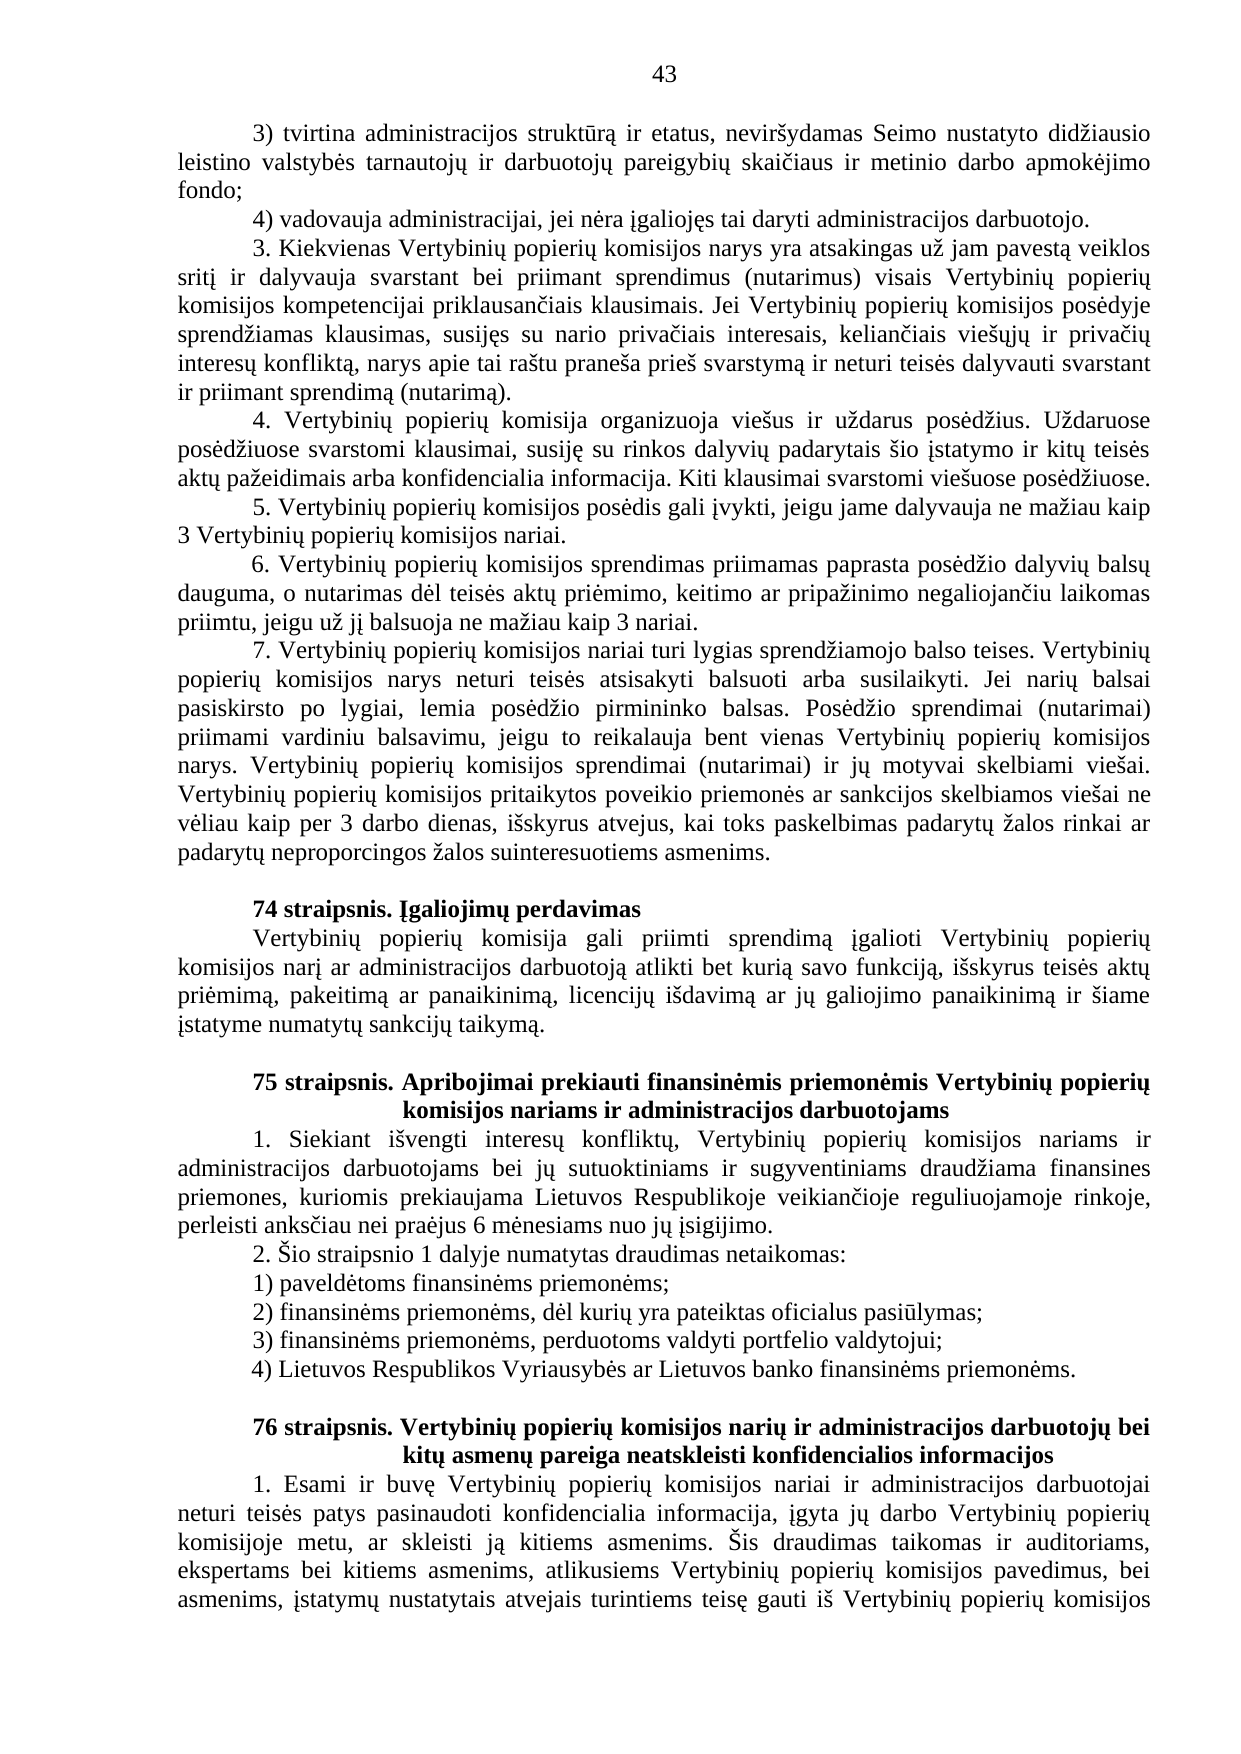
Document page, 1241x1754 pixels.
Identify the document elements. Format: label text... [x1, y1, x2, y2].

text 75 straipsnis. Apribojimai prekiauti finansinėmis priemonėmis Vertybinių popierių komisijos nariams ir administracijos darbuotojams [252, 1067, 1152, 1124]
text 3. Kiekvienas Vertybinių popierių komisijos narys yra atsakingas už jam pavestą veiklos sritį ir dalyvauja svarstant bei priimant sprendimus (nutarimus) visais Vertybinių popierių komisijos kompetencijai priklausančiais klausimais. Jei Vertybinių popierių komisijos posėdyje sprendžiamas klausimas, susijęs su nario privačiais interesais, keliančiais viešųjų ir privačių interesų konfliktą, narys apie tai raštu praneša prieš svarstymą ir neturi teisės dalyvauti svarstant ir priimant sprendimą (nutarimą). [177, 233, 1152, 406]
text 1. Siekiant išvengti interesų konfliktų, Vertybinių popierių komisijos nariams ir administracijos darbuotojams bei jų sutuoktiniams ir sugyventiniams draudžiama finansines priemones, kuriomis prekiaujama Lietuvos Respublikoje veikiančioje reguliuojamoje rinkoje, perleisti anksčiau nei praėjus 6 mėnesiams nuo jų įsigijimo. [177, 1124, 1152, 1239]
text 74 straipsnis. Įgaliojimų perdavimas [177, 894, 1152, 923]
text Vertybinių popierių komisija gali priimti sprendimą įgalioti Vertybinių popierių komisijos narį ar administracijos darbuotoją atlikti bet kurią savo funkciją, išskyrus teisės aktų priėmimą, pakeitimą ar panaikinimą, licencijų išdavimą ar jų galiojimo panaikinimą ir šiame įstatyme numatytų sankcijų taikymą. [177, 923, 1152, 1038]
text 2. Šio straipsnio 1 dalyje numatytas draudimas netaikomas: [177, 1239, 1152, 1268]
text 1. Esami ir buvę Vertybinių popierių komisijos nariai ir administracijos darbuotojai neturi teisės patys pasinaudoti konfidencialia informacija, įgyta jų darbo Vertybinių popierių komisijoje metu, ar skleisti ją kitiems asmenims. Šis draudimas taikomas ir auditoriams, ekspertams bei kitiems asmenims, atlikusiems Vertybinių popierių komisijos pavedimus, bei asmenims, įstatymų nustatytais atvejais turintiems teisę gauti iš Vertybinių popierių komisijos [177, 1469, 1152, 1613]
text 76 straipsnis. Vertybinių popierių komisijos narių ir administracijos darbuotojų bei kitų asmenų pareiga neatskleisti konfidencialios informacijos [252, 1412, 1152, 1469]
text 6. Vertybinių popierių komisijos sprendimas priimamas paprasta posėdžio dalyvių balsų dauguma, o nutarimas dėl teisės aktų priėmimo, keitimo ar pripažinimo negaliojančiu laikomas priimtu, jeigu už jį balsuoja ne mažiau kaip 3 nariai. [177, 549, 1152, 636]
text 4. Vertybinių popierių komisija organizuoja viešus ir uždarus posėdžius. Uždaruose posėdžiuose svarstomi klausimai, susiję su rinkos dalyvių padarytais šio įstatymo ir kitų teisės aktų pažeidimais arba konfidencialia informacija. Kiti klausimai svarstomi viešuose posėdžiuose. [177, 406, 1152, 492]
text 7. Vertybinių popierių komisijos nariai turi lygias sprendžiamojo balso teises. Vertybinių popierių komisijos narys neturi teisės atsisakyti balsuoti arba susilaikyti. Jei narių balsai pasiskirsto po lygiai, lemia posėdžio pirmininko balsas. Posėdžio sprendimai (nutarimai) priimami vardiniu balsavimu, jeigu to reikalauja bent vienas Vertybinių popierių komisijos narys. Vertybinių popierių komisijos sprendimai (nutarimai) ir jų motyvai skelbiami viešai. Vertybinių popierių komisijos pritaikytos poveikio priemonės ar sankcijos skelbiamos viešai ne vėliau kaip per 3 darbo dienas, išskyrus atvejus, kai toks paskelbimas padarytų žalos rinkai ar padarytų neproporcingos žalos suinteresuotiems asmenims. [177, 636, 1152, 866]
text 4) vadovauja administracijai, jei nėra įgaliojęs tai daryti administracijos darbuotojo. [177, 204, 1152, 233]
text 1) paveldėtoms finansinėms priemonėms; [177, 1268, 1152, 1297]
text 3) finansinėms priemonėms, perduotoms valdyti portfelio valdytojui; [177, 1326, 1152, 1354]
text 3) tvirtina administracijos struktūrą ir etatus, neviršydamas Seimo nustatyto didžiausio leistino valstybės tarnautojų ir darbuotojų pareigybių skaičiaus ir metinio darbo apmokėjimo fondo; [177, 118, 1152, 204]
text 5. Vertybinių popierių komisijos posėdis gali įvykti, jeigu jame dalyvauja ne mažiau kaip 3 Vertybinių popierių komisijos nariai. [177, 492, 1152, 549]
text 4) Lietuvos Respublikos Vyriausybės ar Lietuvos banko finansinėms priemonėms. [177, 1354, 1152, 1383]
text 2) finansinėms priemonėms, dėl kurių yra pateiktas oficialus pasiūlymas; [177, 1297, 1152, 1326]
